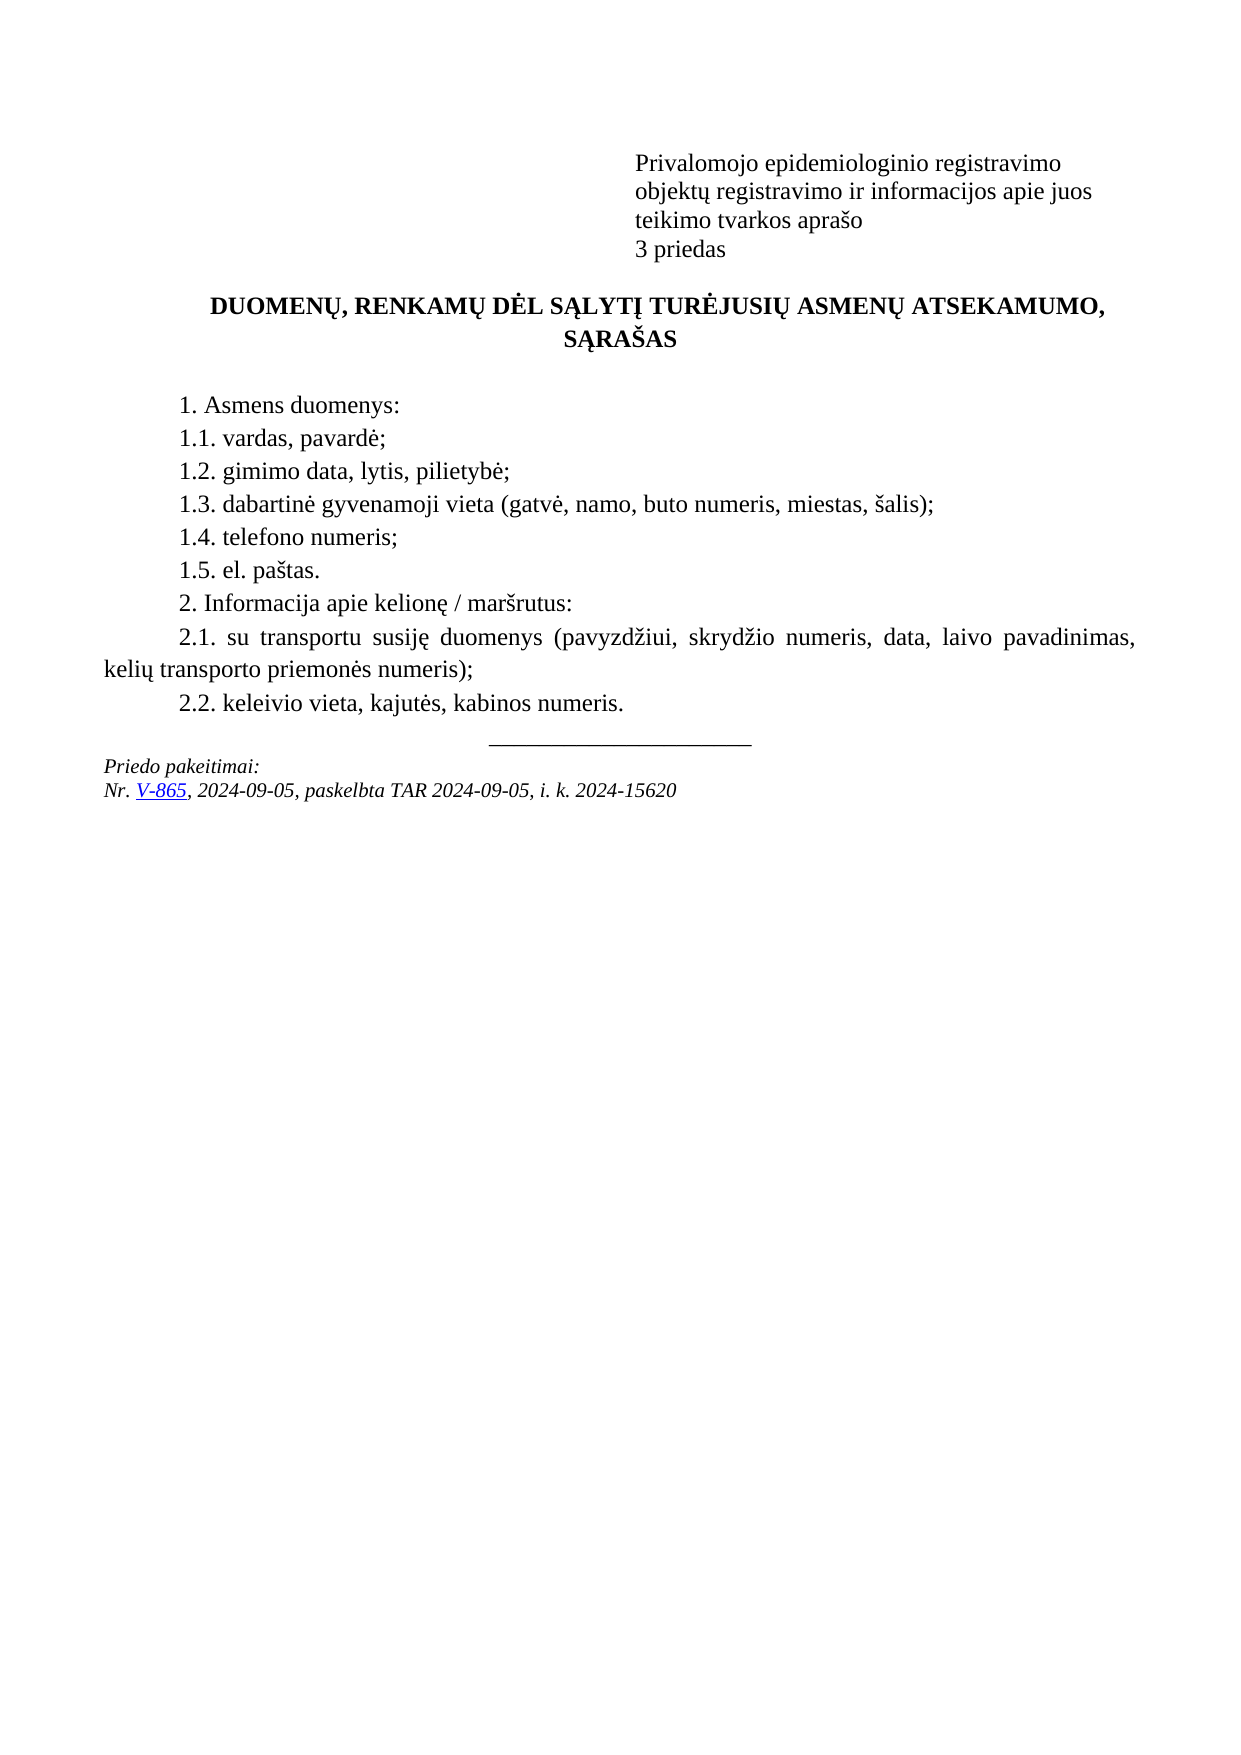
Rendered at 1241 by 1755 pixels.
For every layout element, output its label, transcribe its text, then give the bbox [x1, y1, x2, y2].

text 1.4. telefono numeris; [103, 522, 1137, 551]
text 2.2. keleivio vieta, kajutės, kabinos numeris. [103, 688, 1137, 716]
text Priedo pakeitimai: [103, 754, 1137, 778]
text Privalomojo epidemiologinio registravimo [103, 148, 1137, 176]
text 1.5. el. paštas. [103, 556, 1137, 584]
text _____________________ [103, 721, 1137, 749]
text 2.1. su transportu susiję duomenys (pavyzdžiui, skrydžio numeris, data, laivo pavadinimas, kelių transporto priemonės numeris); [103, 622, 1137, 683]
text 1. Asmens duomenys: [103, 390, 1137, 419]
text teikimo tvarkos aprašo [103, 205, 1137, 234]
text 1.1. vardas, pavardė; [103, 423, 1137, 452]
text 1.3. dabartinė gyvenamoji vieta (gatvė, namo, buto numeris, miestas, šalis); [103, 489, 1137, 518]
text Nr. V-865, 2024-09-05, paskelbta TAR 2024-09-05, i. k. 2024-15620 [103, 778, 1137, 802]
text 2. Informacija apie kelionę / maršrutus: [103, 588, 1137, 617]
text 3 priedas [103, 234, 1137, 263]
text objektų registravimo ir informacijos apie juos [103, 176, 1137, 205]
text DUOMENŲ, RENKAMŲ DĖL SĄLYTĮ TURĖJUSIŲ ASMENŲ ATSEKAMUMO, SĄRAŠAS [103, 291, 1137, 353]
text 1.2. gimimo data, lytis, pilietybė; [103, 456, 1137, 485]
